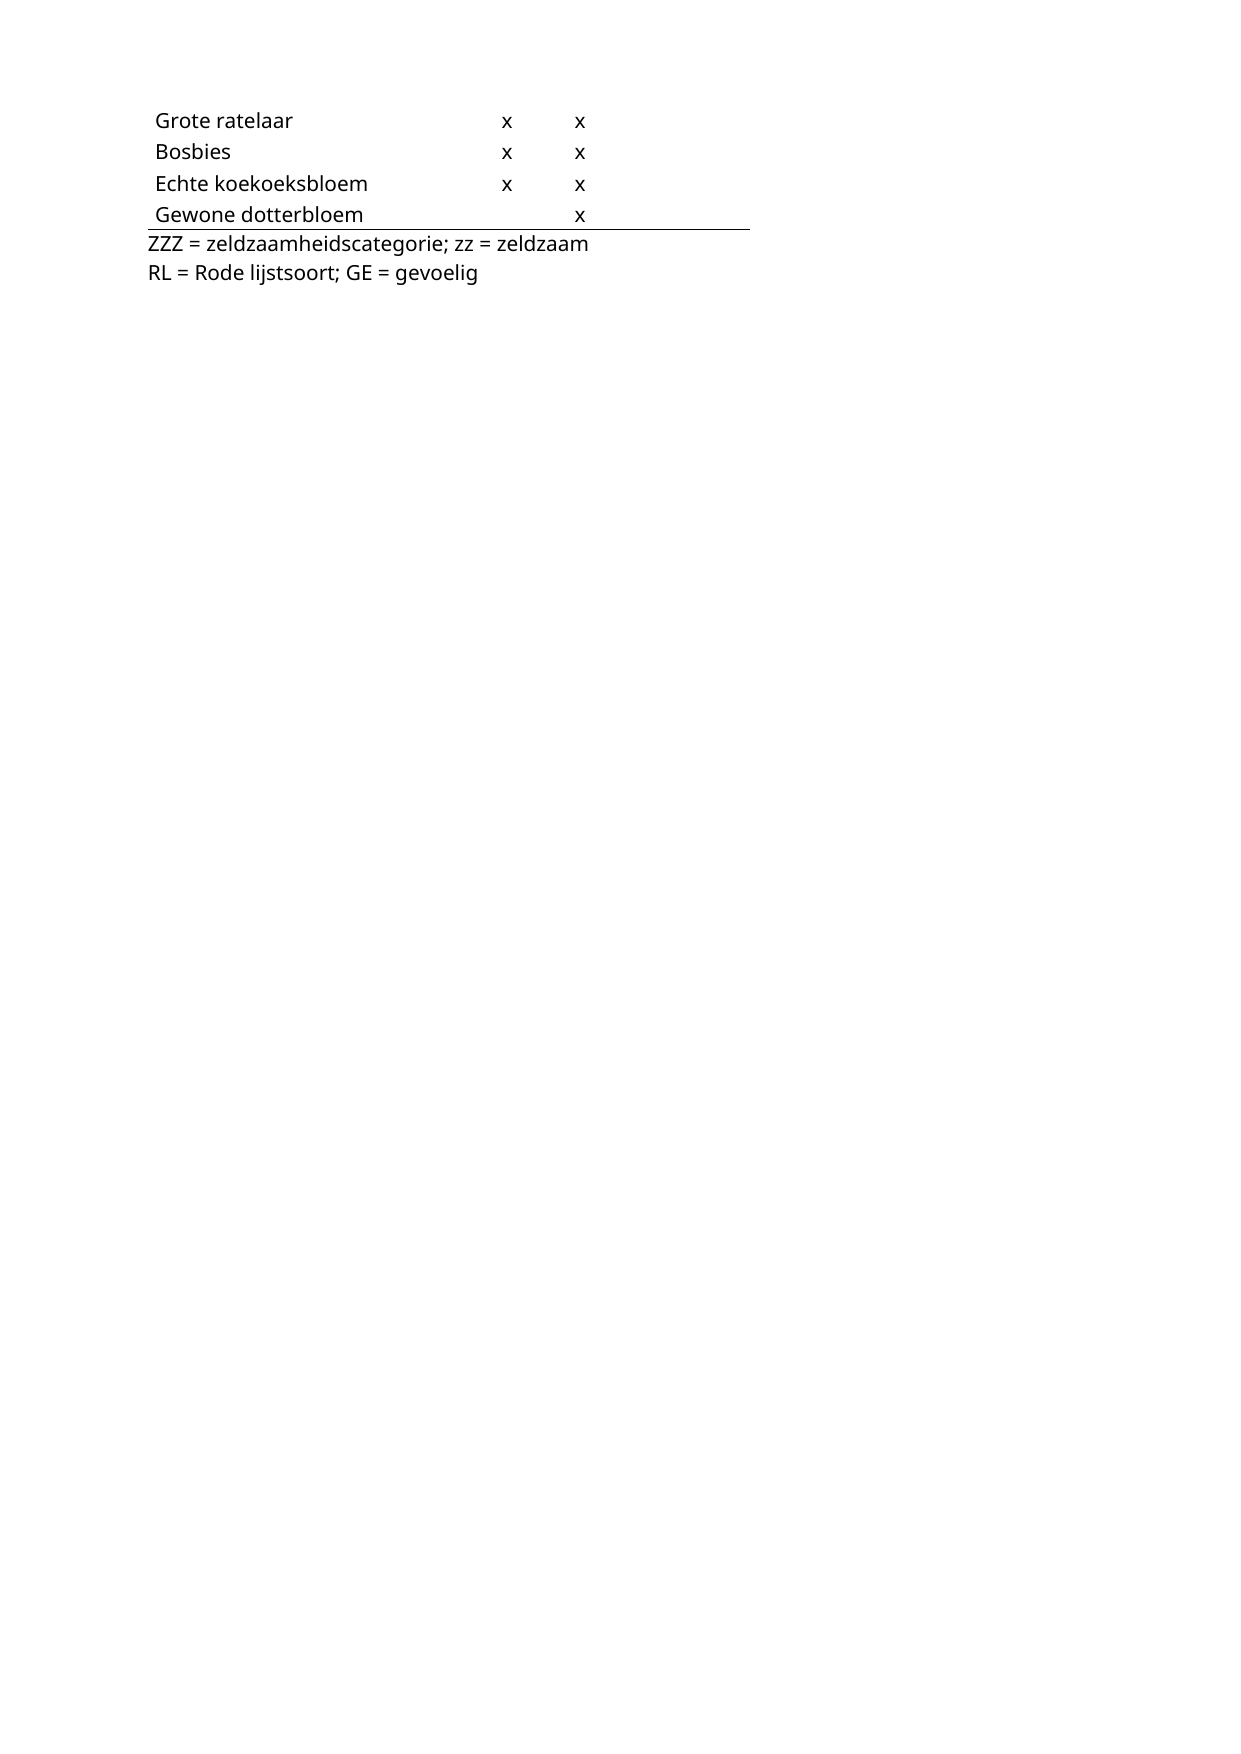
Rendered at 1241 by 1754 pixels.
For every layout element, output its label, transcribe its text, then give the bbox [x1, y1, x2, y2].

table_cell [702, 104, 750, 135]
table_cell [702, 135, 750, 166]
table_cell Echte koekoeksbloem [148, 166, 421, 197]
table_cell Grote ratelaar [148, 104, 421, 135]
table_cell x [494, 104, 567, 135]
table_cell [421, 197, 494, 228]
table_cell [640, 166, 702, 197]
table_cell Bosbies [148, 135, 421, 166]
table_cell [421, 135, 494, 166]
table_cell [640, 104, 702, 135]
table_cell [702, 197, 750, 228]
table_cell [702, 166, 750, 197]
table_cell x [567, 166, 640, 197]
table_cell [640, 197, 702, 228]
table_cell x [567, 197, 640, 228]
table_cell Gewone dotterbloem [148, 197, 421, 228]
table_cell [421, 104, 494, 135]
text RL = Rode lijstsoort; GE = gevoelig [148, 258, 1093, 286]
table_cell [421, 166, 494, 197]
table_cell x [494, 166, 567, 197]
table_cell [640, 135, 702, 166]
table_cell x [494, 135, 567, 166]
table_cell x [567, 104, 640, 135]
text ZZZ = zeldzaamheidscategorie; zz = zeldzaam [148, 229, 1093, 258]
table_cell [494, 197, 567, 228]
table_cell x [567, 135, 640, 166]
